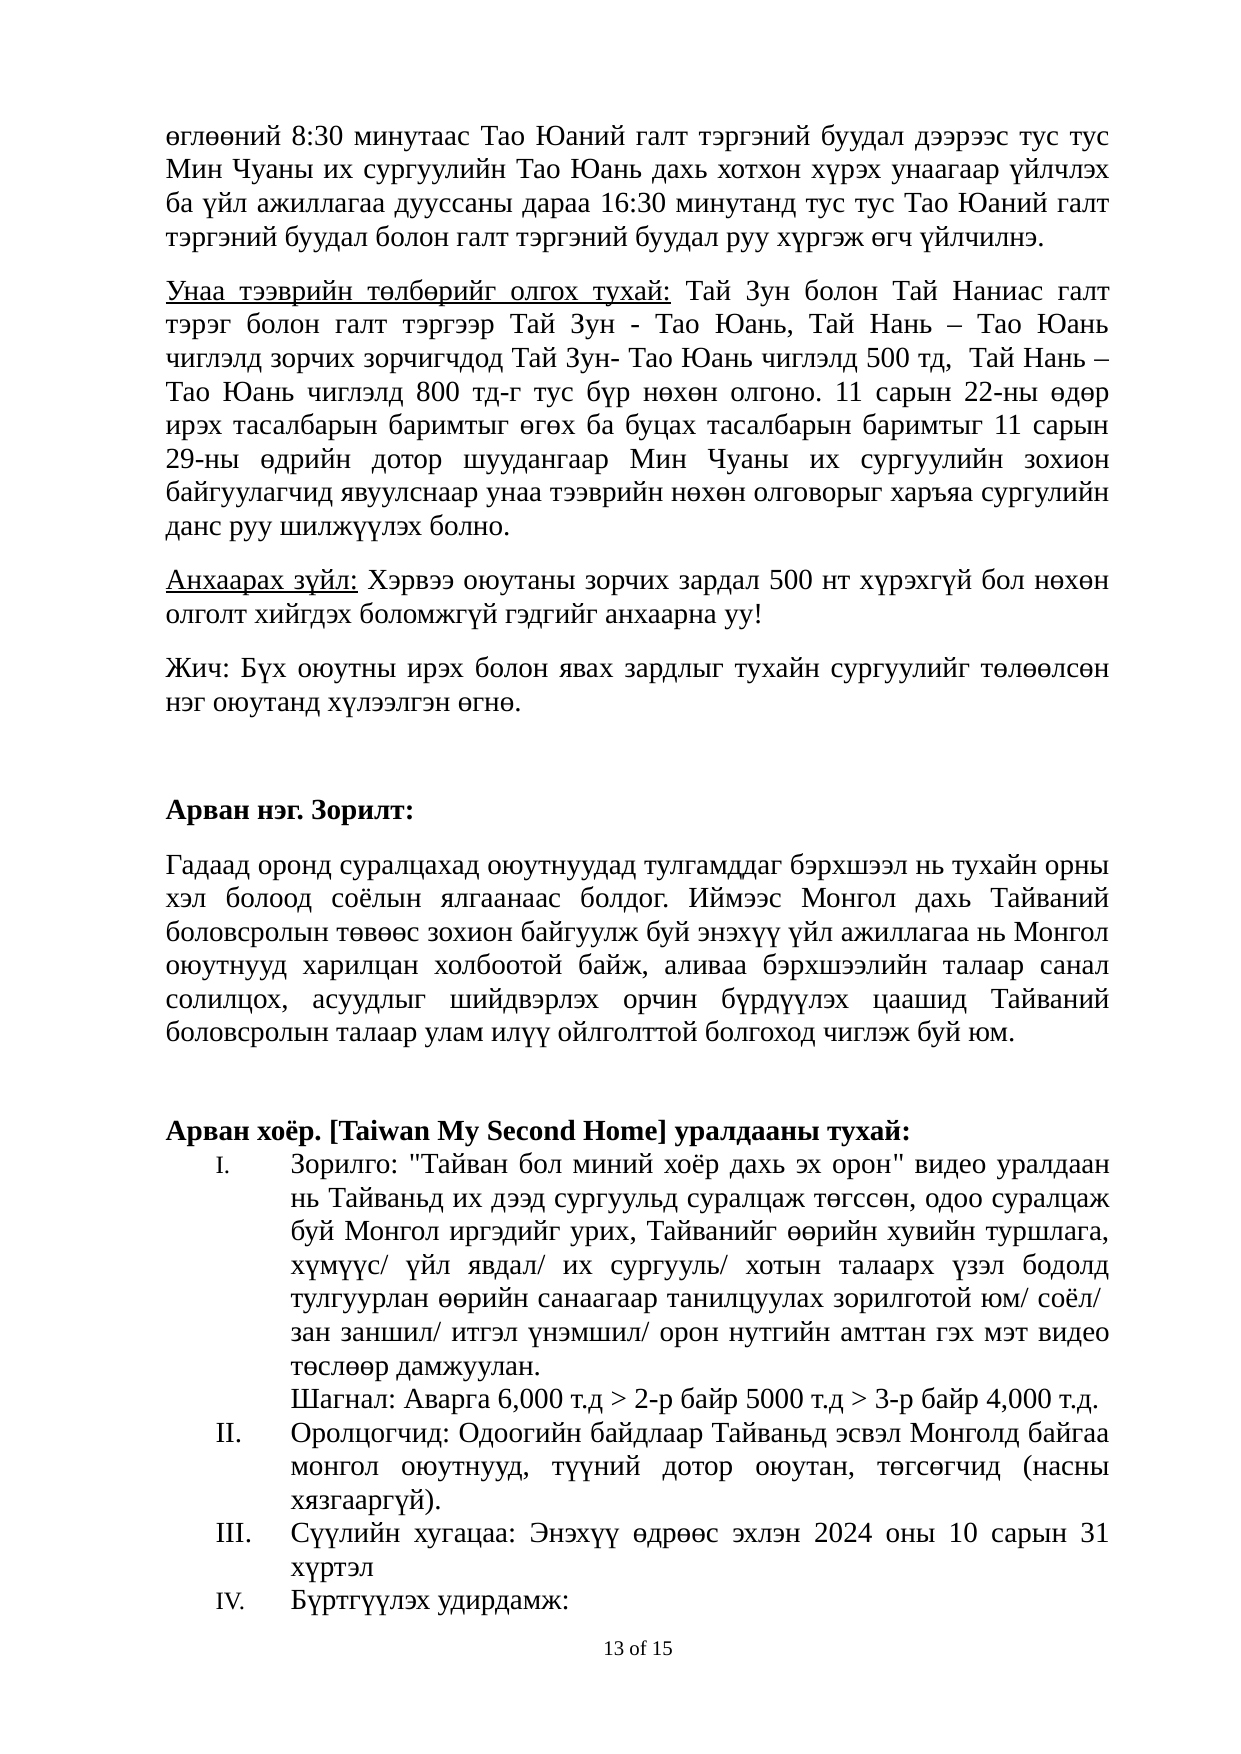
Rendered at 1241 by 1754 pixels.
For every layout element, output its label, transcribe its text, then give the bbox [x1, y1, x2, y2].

list Сүүлийн хугацаа: Энэхүү өдрөөс эхлэн 2024 оны 10 сарын 31 хүртэл [215, 1515, 1110, 1582]
text Анхаарах зүйл: Хэрвээ оюутаны зорчих зардал 500 нт хүрэхгүй бол нөхөн олголт хийгдэх боломжгүй гэдгийг анхаарна уу! [165, 562, 1110, 629]
text өглөөний 8:30 минутаас Тао Юаний галт тэргэний буудал дээрээс тус тус Мин Чуаны их сургуулийн Тао Юань дахь хотхон хүрэх унаагаар үйлчлэх ба үйл ажиллагаа дууссаны дараа 16:30 минутанд тус тус Тао Юаний галт тэргэний буудал болон галт тэргэний буудал руу хүргэж өгч үйлчилнэ. [165, 118, 1110, 252]
text Шагнал: Аварга 6,000 т.д > 2-р байр 5000 т.д > 3-р байр 4,000 т.д. [290, 1381, 1110, 1415]
list Бүртгүүлэх удирдамж: [215, 1582, 1110, 1616]
text Унаа тээврийн төлбөрийг олгох тухай: Тай Зун болон Тай Наниас галт тэрэг болон галт тэргээр Тай Зун - Тао Юань, Тай Нань – Тао Юань чиглэлд зорчих зорчигчдод Тай Зун- Тао Юань чиглэлд 500 тд, Тай Нань – Тао Юань чиглэлд 800 тд-г тус бүр нөхөн олгоно. 11 сарын 22-ны өдөр ирэх тасалбарын баримтыг өгөх ба буцах тасалбарын баримтыг 11 сарын 29-ны өдрийн дотор шуудангаар Мин Чуаны их сургуулийн зохион байгуулагчид явуулснаар унаа тээврийн нөхөн олговорыг харъяа сургулийн данс руу шилжүүлэх болно. [165, 273, 1110, 541]
list Оролцогчид: Одоогийн байдлаар Тайваньд эсвэл Монголд байгаа монгол оюутнууд, түүний дотор оюутан, төгсөгчид (насны хязгааргүй). [215, 1415, 1110, 1515]
text Арван хоёр. [Taiwan My Second Home] уралдааны тухай: [165, 1113, 1110, 1146]
list Зорилго: "Тайван бол миний хоёр дахь эх орон" видео уралдаан нь Тайваньд их дээд сургуульд суралцаж төгссөн, одоо суралцаж буй Монгол иргэдийг урих, Тайванийг өөрийн хувийн туршлага, хүмүүс/ үйл явдал/ их сургууль/ хотын талаарх үзэл бодолд тулгуурлан өөрийн санаагаар танилцуулах зорилготой юм/ соёл/ ​​зан заншил/ итгэл үнэмшил/ орон нутгийн амттан гэх мэт видео төслөөр дамжуулан. [215, 1146, 1110, 1381]
